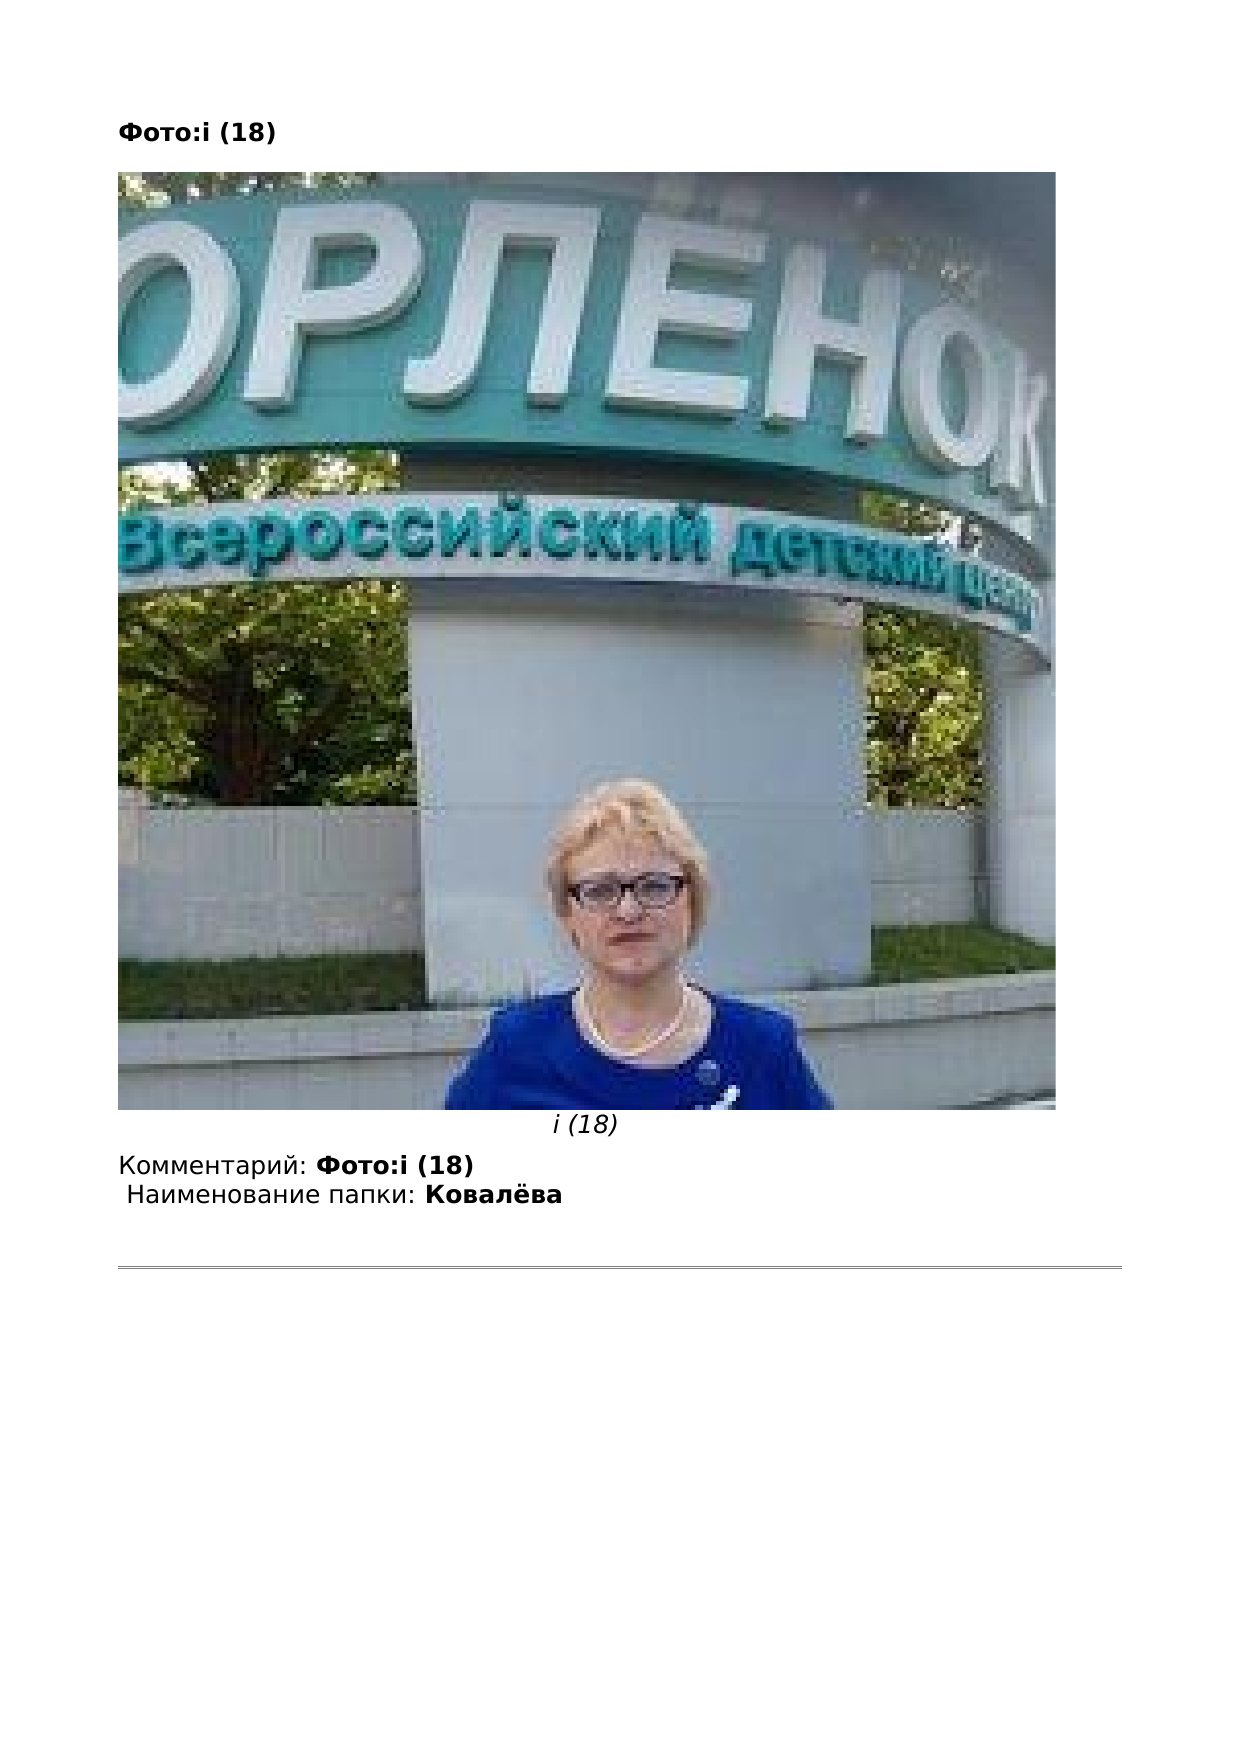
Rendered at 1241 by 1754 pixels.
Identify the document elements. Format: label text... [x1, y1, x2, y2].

text i (18) [118, 1110, 1056, 1139]
text Комментарий: Фото:i (18) Наименование папки: Ковалёва [118, 1151, 1122, 1239]
subtitle Фото:i (18) [118, 118, 1122, 147]
picture [118, 172, 1056, 1110]
